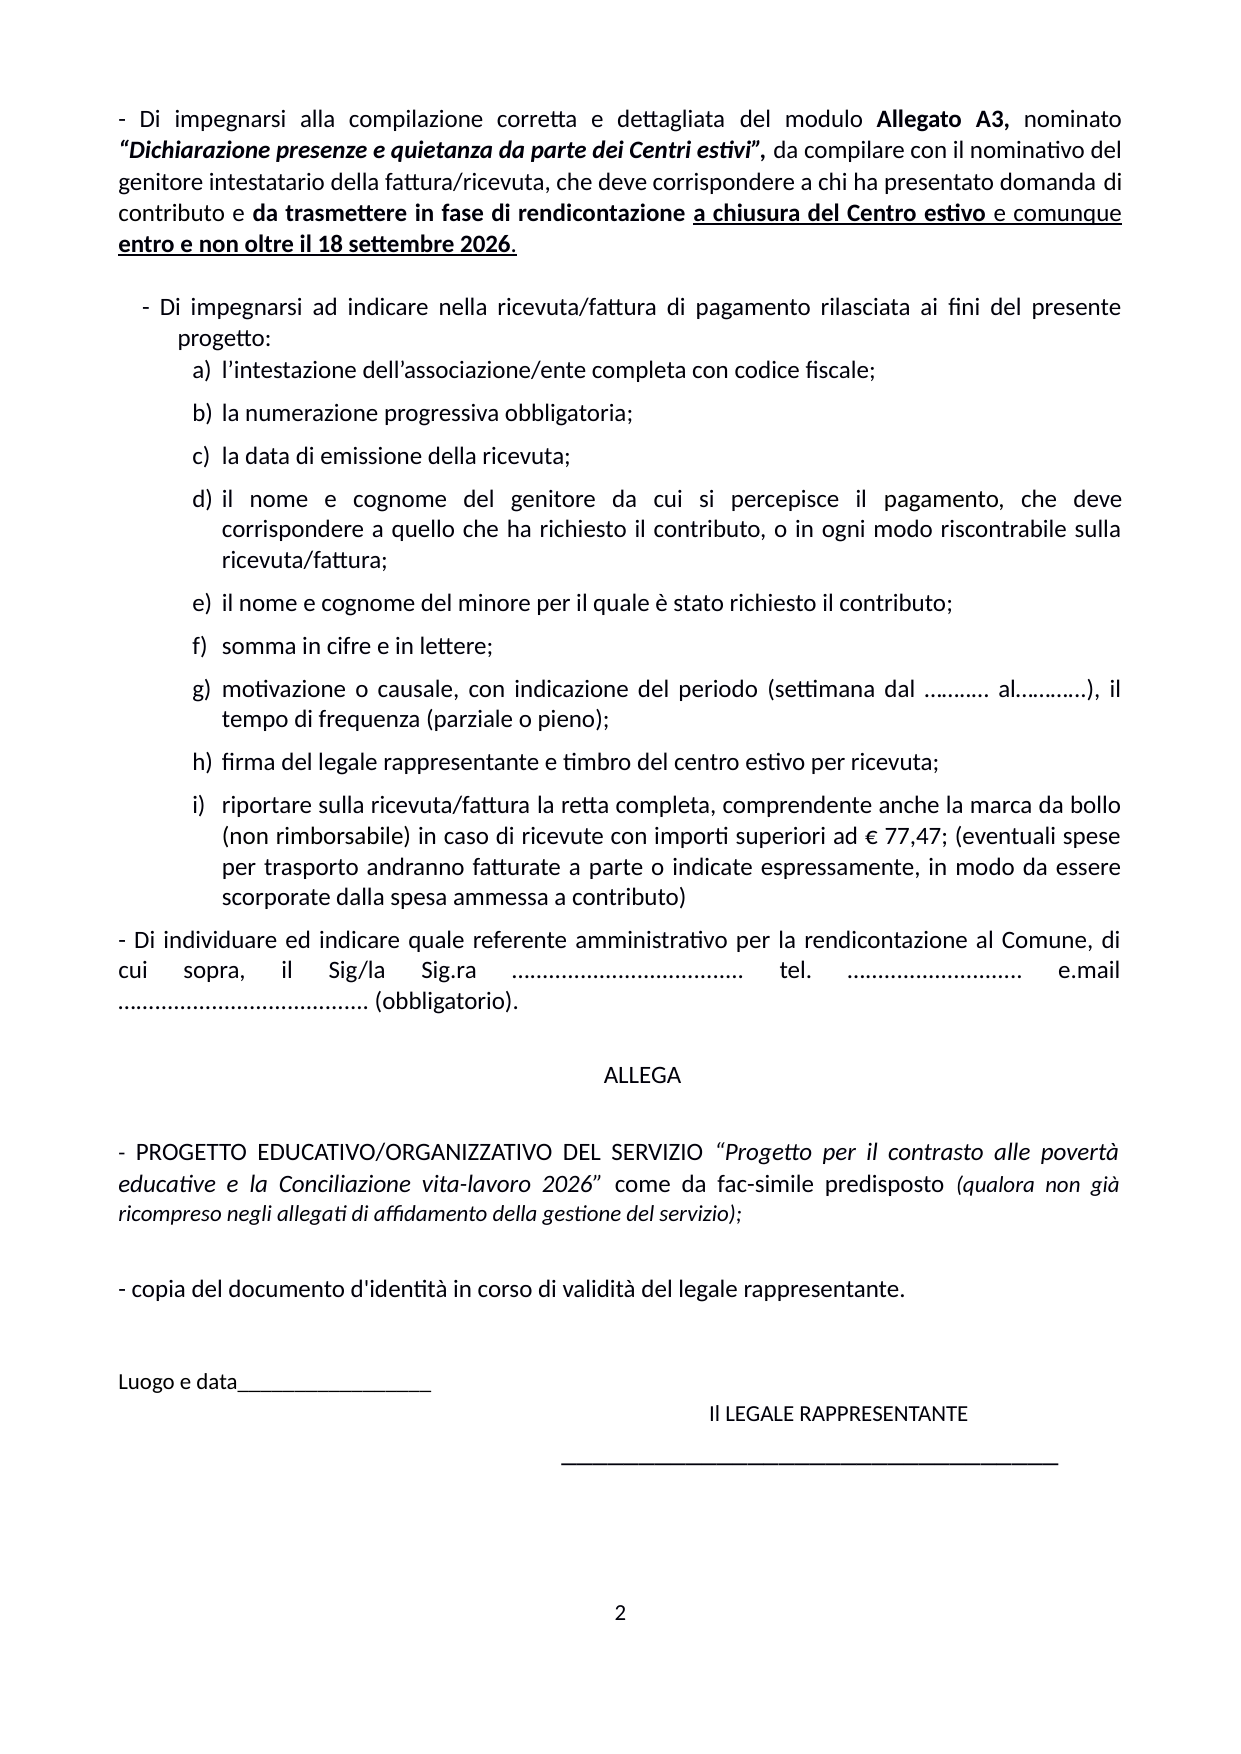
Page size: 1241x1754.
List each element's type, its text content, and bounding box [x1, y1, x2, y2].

text Il LEGALE RAPPRESENTANTE [118, 1399, 1122, 1427]
list il nome e cognome del minore per il quale è stato richiesto il contributo; [192, 587, 1122, 617]
text Luogo e data_________________ [118, 1367, 1122, 1395]
list la data di emissione della ricevuta; [192, 440, 1122, 470]
text ________________________________ [118, 1431, 1122, 1469]
text - Di individuare ed indicare quale referente amministrativo per la rendicontazione al Comune, di cui sopra, il Sig/la Sig.ra ….................................. tel. …......................... e.mail …..................................... (obbligatorio). [118, 924, 1122, 1016]
text - Di impegnarsi alla compilazione corretta e dettagliata del modulo Allegato A3, nominato “Dichiarazione presenze e quietanza da parte dei Centri estivi”, da compilare con il nominativo del genitore intestatario della fattura/ricevuta, che deve corrispondere a chi ha presentato domanda di contributo e da trasmettere in fase di rendicontazione a chiusura del Centro estivo e comunque entro e non oltre il 18 settembre 2026. [118, 103, 1122, 259]
text ALLEGA [118, 1059, 1122, 1090]
list la numerazione progressiva obbligatoria; [192, 397, 1122, 427]
list somma in cifre e in lettere; [192, 630, 1122, 661]
text - copia del documento d'identità in corso di validità del legale rappresentante. [118, 1273, 1122, 1304]
text - Di impegnarsi ad indicare nella ricevuta/fattura di pagamento rilasciata ai fini del presente progetto: [142, 291, 1122, 353]
list il nome e cognome del genitore da cui si percepisce il pagamento, che deve corrispondere a quello che ha richiesto il contributo, o in ogni modo riscontrabile sulla ricevuta/fattura; [192, 483, 1122, 574]
list l’intestazione dell’associazione/ente completa con codice fiscale; [192, 354, 1122, 384]
list riportare sulla ricevuta/fattura la retta completa, comprendente anche la marca da bollo (non rimborsabile) in caso di ricevute con importi superiori ad € 77,47; (eventuali spese per trasporto andranno fatturate a parte o indicate espressamente, in modo da essere scorporate dalla spesa ammessa a contributo) [192, 789, 1122, 912]
text - PROGETTO EDUCATIVO/ORGANIZZATIVO DEL SERVIZIO “Progetto per il contrasto alle povertà educative e la Conciliazione vita-lavoro 2026” come da fac-simile predisposto (qualora non già ricompreso negli allegati di affidamento della gestione del servizio); [118, 1136, 1122, 1227]
list motivazione o causale, con indicazione del periodo (settimana dal ……..… al………...), il tempo di frequenza (parziale o pieno); [192, 673, 1122, 734]
list firma del legale rappresentante e timbro del centro estivo per ricevuta; [192, 747, 1122, 777]
